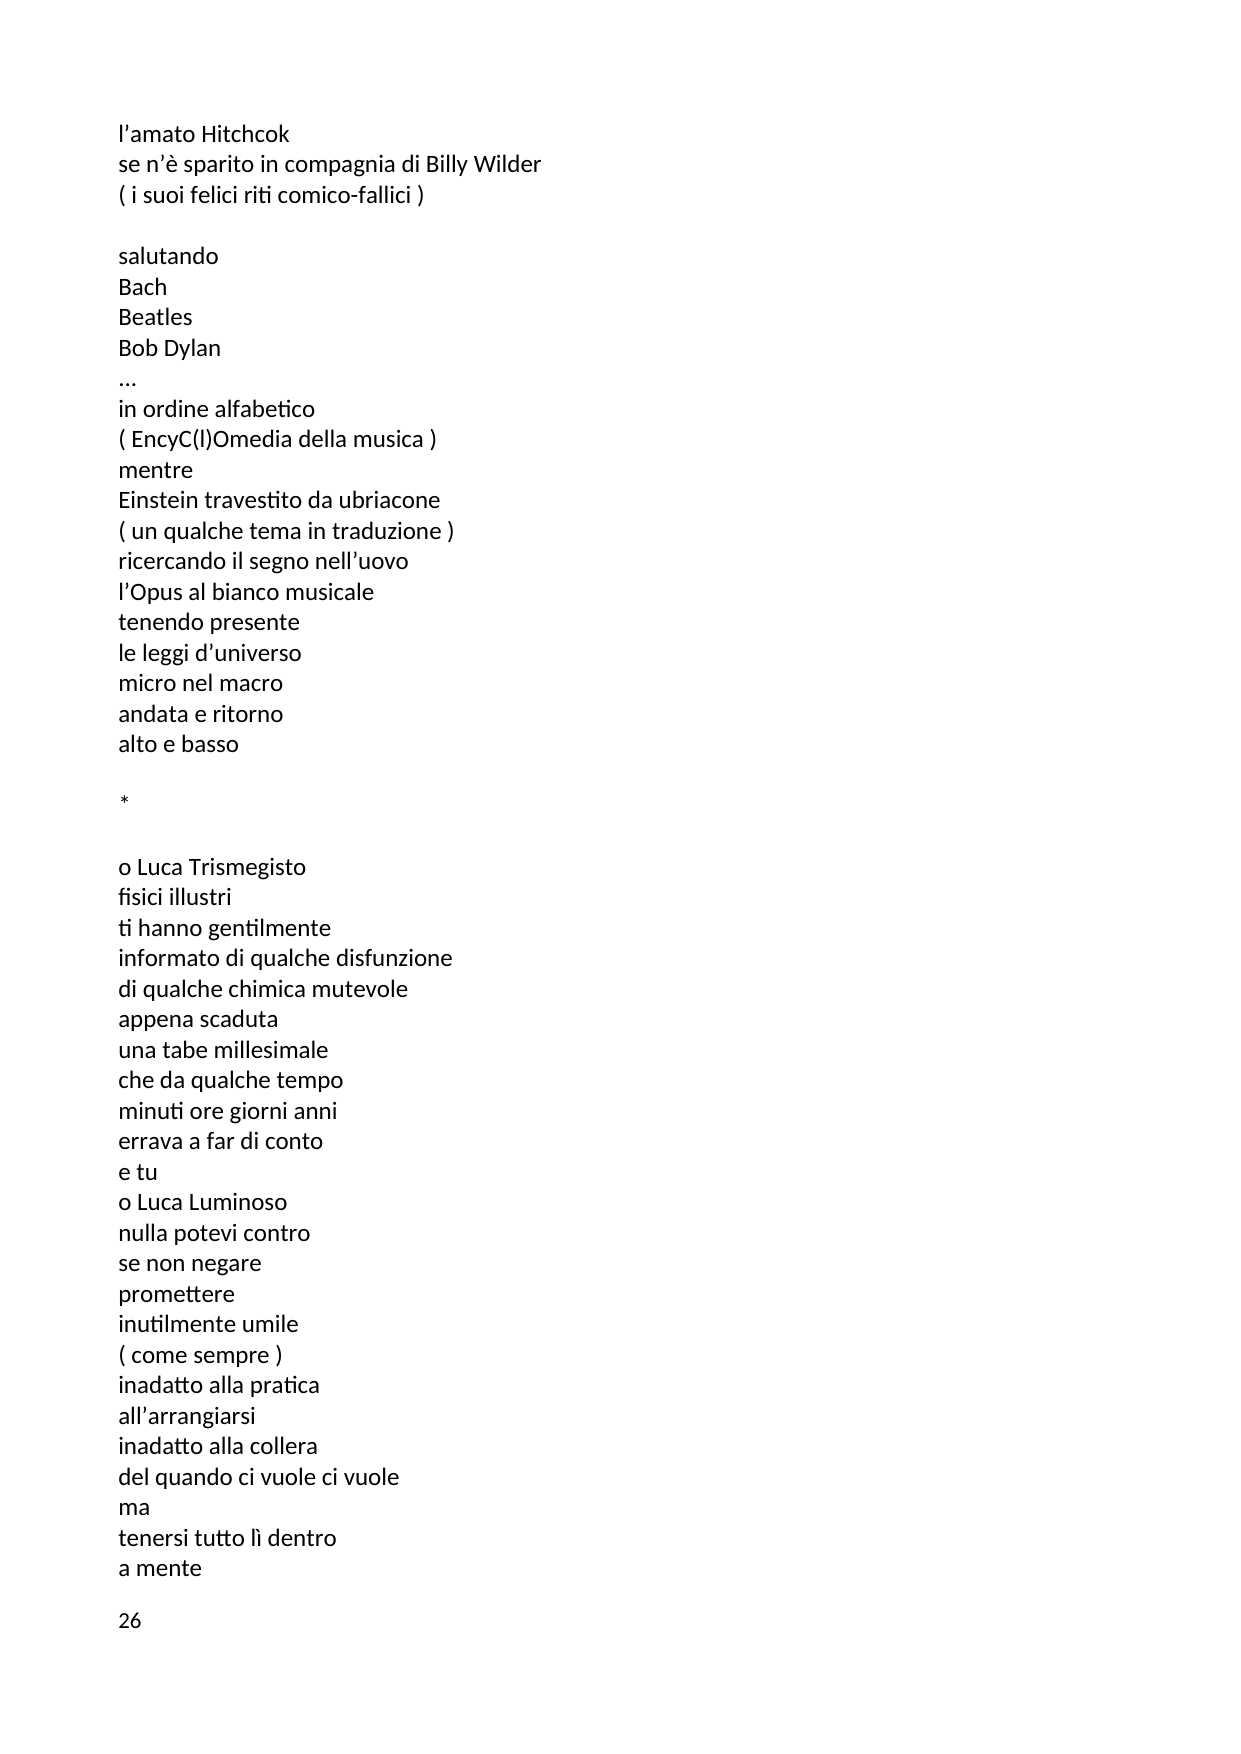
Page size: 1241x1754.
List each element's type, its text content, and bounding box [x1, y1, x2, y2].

text ma [118, 1492, 1122, 1522]
text ( un qualche tema in traduzione ) [118, 515, 1122, 545]
text se non negare [118, 1247, 1122, 1278]
text * [118, 789, 1122, 820]
text l’amato Hitchcok [118, 118, 1122, 149]
text di qualche chimica mutevole [118, 973, 1122, 1003]
text mentre [118, 454, 1122, 484]
text fisici illustri [118, 881, 1122, 912]
text Beatles [118, 301, 1122, 332]
text errava a far di conto [118, 1125, 1122, 1156]
text a mente [118, 1553, 1122, 1583]
text o Luca Trismegisto [118, 851, 1122, 881]
text Bob Dylan [118, 332, 1122, 362]
text salutando [118, 240, 1122, 271]
text Einstein travestito da ubriacone [118, 484, 1122, 515]
text tenendo presente [118, 606, 1122, 637]
text ricercando il segno nell’uovo [118, 545, 1122, 576]
text nulla potevi contro [118, 1217, 1122, 1247]
text che da qualche tempo [118, 1064, 1122, 1095]
text all’arrangiarsi [118, 1400, 1122, 1431]
text ... [118, 362, 1122, 393]
text ( come sempre ) [118, 1339, 1122, 1369]
text ti hanno gentilmente [118, 912, 1122, 942]
text Bach [118, 271, 1122, 301]
text ( EncyC(l)Omedia della musica ) [118, 423, 1122, 454]
text ( i suoi felici riti comico-fallici ) [118, 179, 1122, 210]
text informato di qualche disfunzione [118, 942, 1122, 973]
text del quando ci vuole ci vuole [118, 1461, 1122, 1492]
text inutilmente umile [118, 1308, 1122, 1339]
text se n’è sparito in compagnia di Billy Wilder [118, 149, 1122, 179]
text inadatto alla collera [118, 1431, 1122, 1461]
text l’Opus al bianco musicale [118, 576, 1122, 606]
text una tabe millesimale [118, 1034, 1122, 1064]
text in ordine alfabetico [118, 393, 1122, 423]
text promettere [118, 1278, 1122, 1308]
text andata e ritorno [118, 698, 1122, 728]
text inadatto alla pratica [118, 1369, 1122, 1400]
text e tu [118, 1156, 1122, 1186]
text appena scaduta [118, 1003, 1122, 1034]
text minuti ore giorni anni [118, 1095, 1122, 1125]
text o Luca Luminoso [118, 1186, 1122, 1217]
text tenersi tutto lì dentro [118, 1522, 1122, 1553]
text alto e basso [118, 728, 1122, 759]
text le leggi d’universo [118, 637, 1122, 667]
text micro nel macro [118, 667, 1122, 698]
